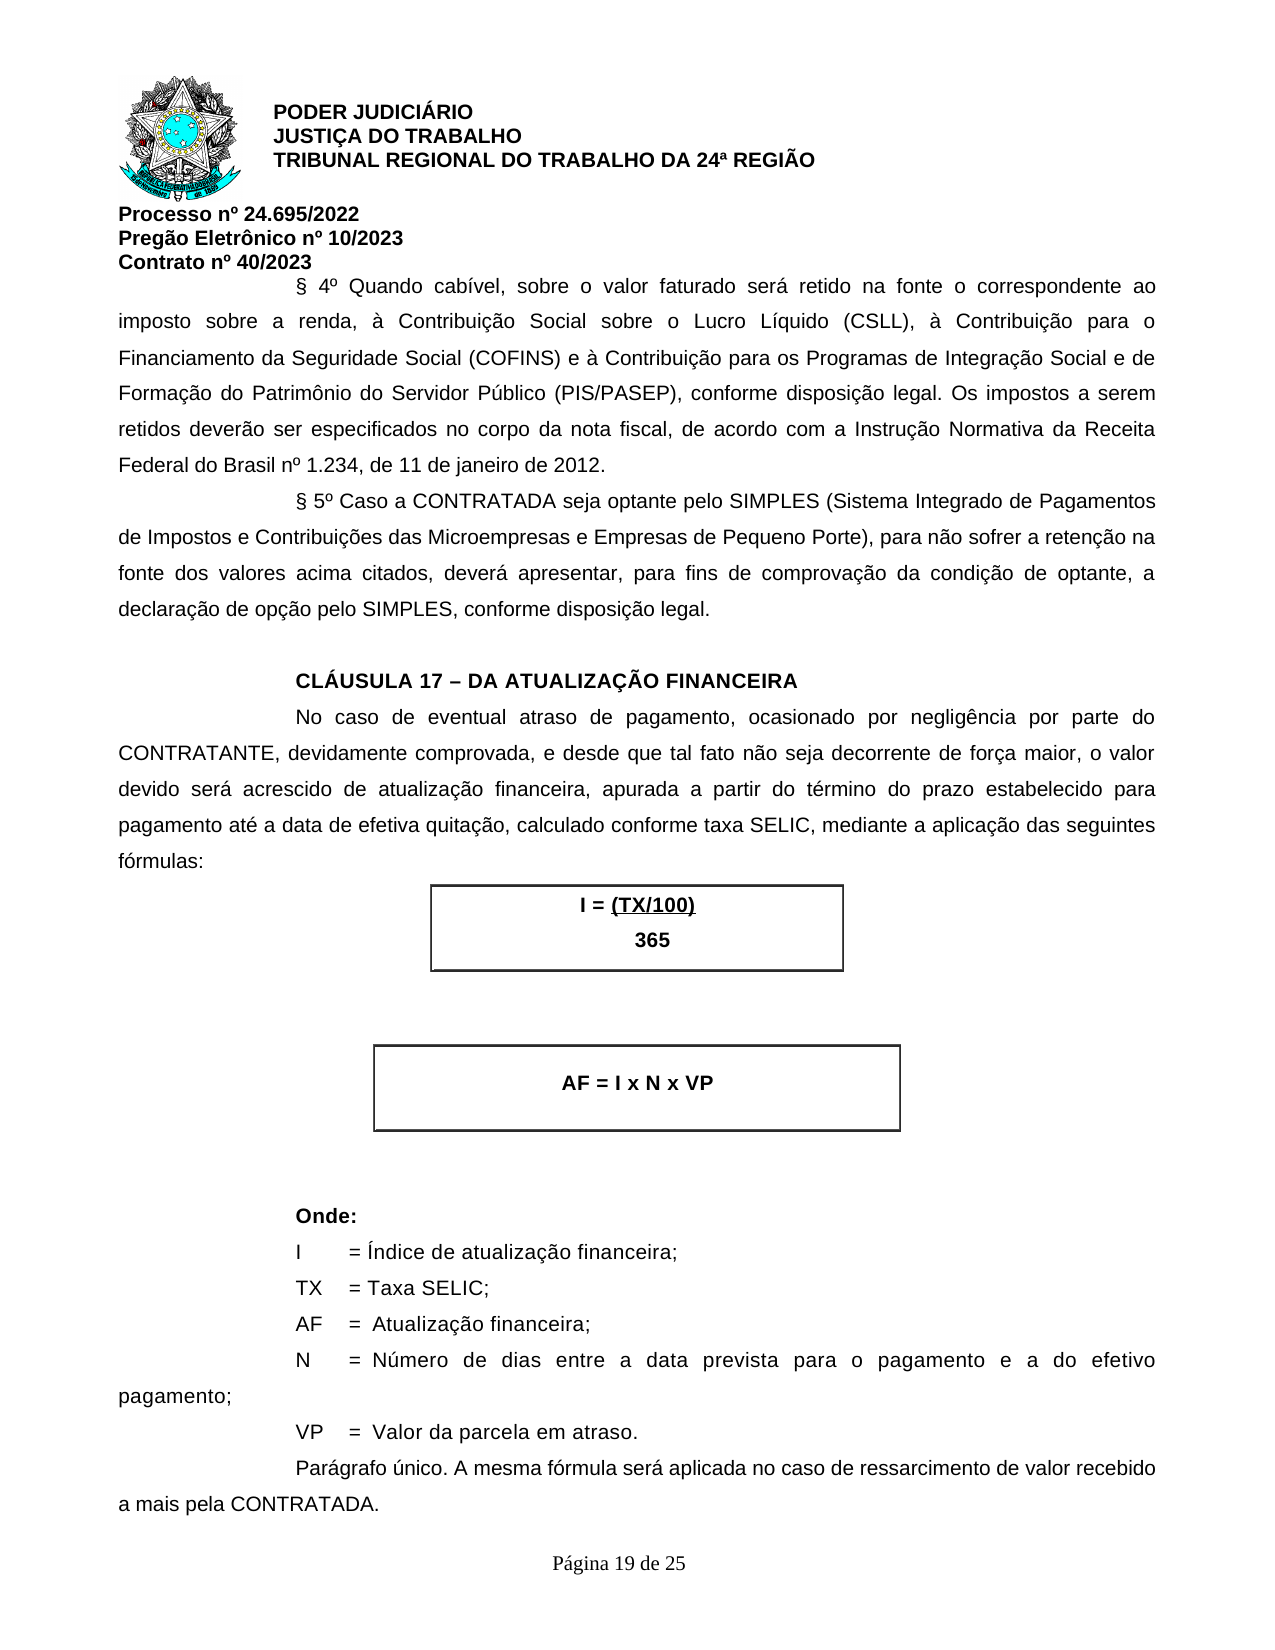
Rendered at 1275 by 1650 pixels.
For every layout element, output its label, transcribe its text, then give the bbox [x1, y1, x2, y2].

table_header I = (TX/100) 365 [434, 888, 842, 969]
text I = Índice de atualização financeira; [118, 1240, 1157, 1264]
text VP = Valor da parcela em atraso. [118, 1420, 1157, 1444]
text § 4º Quando cabível, sobre o valor faturado será retido na fonte o correspondente ao imposto sobre a renda, à Contribuição Social sobre o Lucro Líquido (CSLL), à Contribuição para o Financiamento da Seguridade Social (COFINS) e à Contribuição para os Programas de Integração Social e de Formação do Patrimônio do Servidor Público (PIS/PASEP), conforme disposição legal. Os impostos a serem retidos deverão ser especificados no corpo da nota fiscal, de acordo com a Instrução Normativa da Receita Federal do Brasil nº 1.234, de 11 de janeiro de 2012. [118, 273, 1157, 477]
table_header AF = I x N x VP [376, 1048, 899, 1129]
text AF = Atualização financeira; [118, 1312, 1157, 1336]
text CLÁUSULA 17 – DA ATUALIZAÇÃO FINANCEIRA [118, 669, 1154, 693]
picture [118, 75, 243, 202]
text Onde: [118, 1204, 1157, 1228]
text TX = Taxa SELIC; [118, 1276, 1157, 1300]
text § 5º Caso a CONTRATADA seja optante pelo SIMPLES (Sistema Integrado de Pagamentos de Impostos e Contribuições das Microempresas e Empresas de Pequeno Porte), para não sofrer a retenção na fonte dos valores acima citados, deverá apresentar, para fins de comprovação da condição de optante, a declaração de opção pelo SIMPLES, conforme disposição legal. [118, 489, 1157, 621]
text No caso de eventual atraso de pagamento, ocasionado por negligência por parte do CONTRATANTE, devidamente comprovada, e desde que tal fato não seja decorrente de força maior, o valor devido será acrescido de atualização financeira, apurada a partir do término do prazo estabelecido para pagamento até a data de efetiva quitação, calculado conforme taxa SELIC, mediante a aplicação das seguintes fórmulas: [118, 705, 1157, 872]
subtitle Parágrafo único. A mesma fórmula será aplicada no caso de ressarcimento de valor recebido a mais pela CONTRATADA. [118, 1456, 1157, 1516]
text N = Número de dias entre a data prevista para o pagamento e a do efetivo pagamento; [118, 1348, 1157, 1408]
